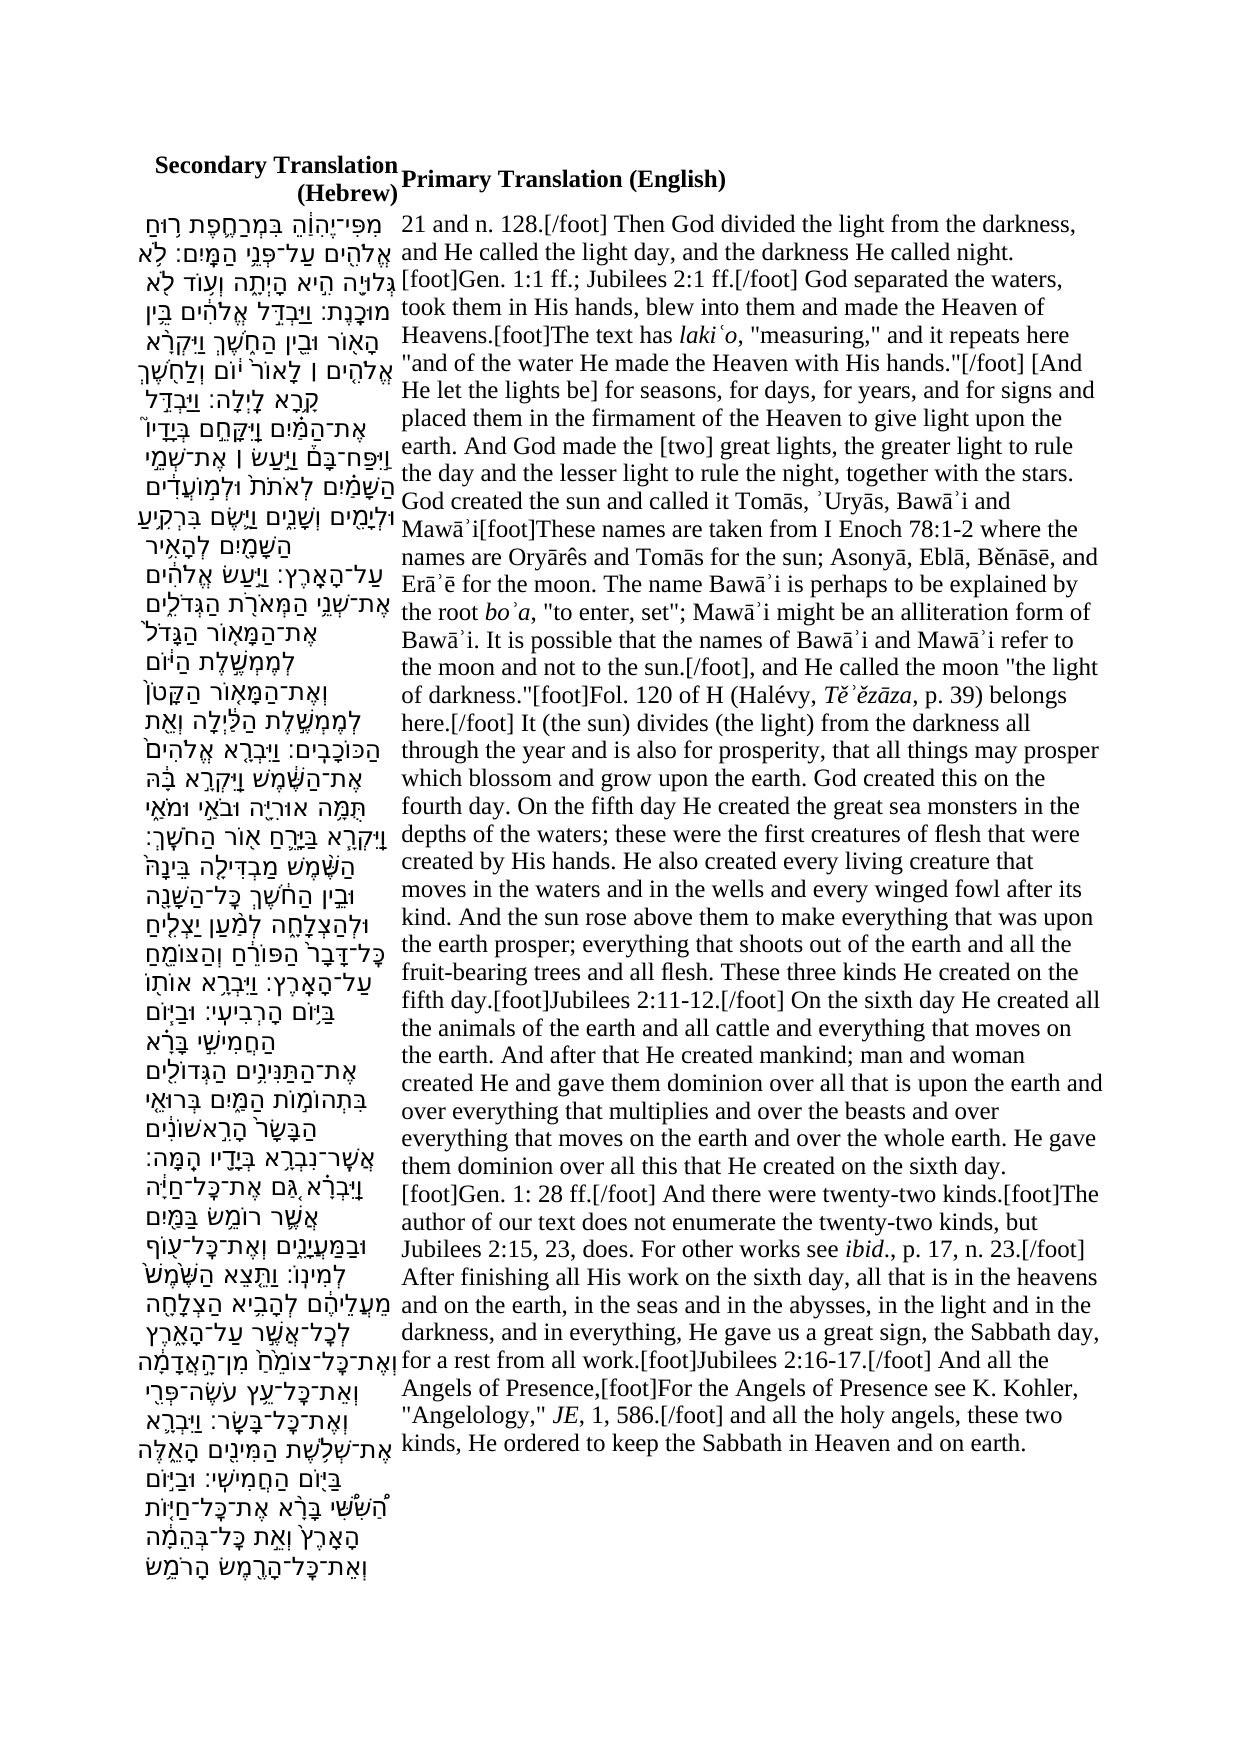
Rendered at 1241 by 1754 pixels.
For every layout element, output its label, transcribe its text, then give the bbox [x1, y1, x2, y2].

table_cell 14. וֶיהִוַ֞הֵ נָתַ֤ן אֶת־הַשַּׁבָּת֙ לְמֹשֶׁ֔ה בְּצֵ֥את יִשְׂרָאֵ֖ל מִמִּצְרָֽיִם׃ וְהַשַּׁבָּ֛ת עַם־יֶהִוַ֖הֵ הָיְתָ֣ה בִּמְע֑וֹנוֹ מִכׇּל־הָעוֹלָֽם׃ וְלֹ֥א־יָצְאָה֙ מִפִּי־יֶהִוַ֔הֵ בִּמְרַחֶ֛פֶת ר֥וּחַ אֱלֹהִ֖ים עַל־פְּנֵ֥י הַמָּֽיִם׃ לֹ֥א גְּלוּיָ֖ה הִ֣יא הָיְתָ֑ה וְע֥וֹד לֹ֖א מוּכָֽנֶת׃ וַיַּבְדֵּ֣ל אֱלֹהִ֔ים בֵּ֥ין הָא֖וֹר וּבֵ֖ין הַחֹ֑שֶׁךְ וַיִּקְרָ֨א אֱלֹהִ֤ים ׀ לָאוֹר֙ י֔וֹם וְלַחֹ֖שֶׁךְ קָ֥רָא לָֽיְלָה׃ וַיַּבְדֵּ֣ל אֶת־הַמַּ֗יִם וַֽיִּקָּחֵ֣ם בְּיָדָיו֮ וַ֣יִּפַּח־בָּם֒ וַיַּ֣עַשׂ ׀ אֶת־שְׁמֵ֣י הַשָּׁמַ֗יִם לְאֹתֹת֙ וּלְמ֣וֹעֲדִ֔ים וּלְיָמִ֖ים וְשָׁנִ֑ים וַיָּ֛שֶׂם בִּרְקִ֥יעַ הַשָּׁמָ֖יִם לְהָאִ֥יר עַל־הָאָֽרֶץ׃ וַיַּ֣עַשׂ אֱלֹהִ֔ים אֶת־שְׁנֵ֥י הַמְּאֹרֹ֖ת הַגְּדֹלִ֑ים אֶת־הַמָּא֤וֹר הַגָּדֹל֙ לְמֶמְשֶׁ֣לֶת הַיּ֔וֹם וְאֶת־הַמָּא֤וֹר הַקָּטֹן֙ לְמֶמְשֶׁ֣לֶת הַלַּ֔יְלָה וְאֵ֖ת הַכּוֹכָבִֽים׃ וַיִּבְרָ֤א אֱלֹהִים֙ אֶת־הַשֶּׁ֔מֶשׁ וַֽיִּקְרָ֣א בָּ֔הּ תֻּמָּ֥ה אוּרִיָּ֖ה וּבֹאַ֣י וּמֹאַ֑י וַֽיִּקְרָ֧א בַּיָּרֵ֛חַ א֖וֹר הַחֹשֶֽׁךְ׃ הַשֶּׁ֨מֶשׁ מַבְדִּילָ֤ה בֵּינָהּ֙ וּבֵ֣ין הַחֹ֔שֶׁךְ כׇּל־הַשָּׁנָ֖ה וּלְהַצְלָחָ֑ה לְמַ֨עַן יַצְלִ֤יחַ כׇּל־דָּבָר֙ הַפּוֹרֵ֔חַ וְהַצּוֹמֵ֖חַ עַל־הָאָֽרֶץ׃ וַיִּבְרָ֥א אוֹת֖וֹ בַּיּ֥וֹם הָרְבִיעִֽי׃ וּבַיּ֧וֹם הַחֲמִישִׁ֣י בָּרָ֗א אֶת־הַתַּנִּינִ֥ים הַגְּדוֹלִ֖ים בִּתְהוֹמ֣וֹת הַמַּ֑יִם בְּרוּאֵ֤י הַבָּשָׂר֙ הָרִ֣אשׁוֹנִ֔ים אֲשֶֽׁר־נִבְרָ֥א בְּיָדָ֖יו הֵֽמָּה׃ וַֽיִּבְרָ֗א גַּ֚ם אֶת־כׇּל־חַיָּ֔ה אֲשֶׁ֛ר רוֹמֵ֥שׂ בַּמַּ֖יִם וּבַמַּעֲיָנִ֑ים וְאֶת־כׇּל־ע֖וֹף לְמִינֽוֹ׃ וַתֵּ֤צֵא הַשֶּׁ֙מֶשׁ֙ מֵעֲלֵיהֶ֔ם לְהָבִ֥יא הַצְלָחָ֖ה לְכׇל־אֲשֶׁ֣ר עַל־הָאָ֑רֶץ וְאֶת־כׇּל־צוֹמֵ֙חַ֙ מִן־הָ֣אֲדָמָ֔ה וְאֵת־כׇּל־עֵ֥ץ עֹשֶׂה־פְּרִ֖י וְאֶת־כׇּל־בָּשָֽׂר׃ וַיִּבְרָ֛א אֶת־שְׁלֹ֥שֶׁת הַמִּינִ֖ים הָאֵ֑לֶּה בַּיּ֖וֹם הַחֲמִישִֽׁי׃ וּבַיּ֣וֹם הַ֠שִּׁשִּׁ֠י בָּרָ֨א אֶת־כׇּל־חַיּ֤וֹת הָאָרֶץ֙ וְאֵ֣ת כׇּל־בְּהֵמָ֔ה וְאֵת־כׇּל־הָרֶ֖מֶשׂ הָרֹמֵ֥שׂ עַל־הָאָֽרֶץ׃ וְאַ֥חַר כָּךְ֙ בָּרָ֣א אֶת־הָאָדָ֔ם אִ֥ישׁ וְאִשָּׁ֖ה בָּרָ֣א אוֹתָ֑ם וַֽיַּשְׁלִיט֗וּם מֵעַל֙ כׇּל־אֲשֶׁ֣ר עַל־הָאָ֔רֶץ וּמֵעַ֤ל כׇּל־הַמַּרְבִּים֙ וּמֵעַ֣ל הַבְּהֵמָ֔ה וּמֵעַ֤ל כׇּל־אֲשֶׁר֙ רֹמֵ֣שׂ עַל־הָאָרֶ֔ץ וּמֵעַ֖ל כׇּל־הָאָרֶֽץ׃ וַֽיַּ֣שְׁלִיט֔וּם מֵעַ֛ל כׇּל־אֲשֶׁ֥ר בָּ֖רָא בַּיּ֣וֹם הַשִּׁשִּׁ֑י וַיִּהְי֥וּ מִינִ֖ים עֶשְׂרִ֥ים וּשְׁנָֽיִם׃ וַיְכַל֩ בְּי֨וֹם הַשִּׁשִּׁ֜י אֶת־כׇּל־מְלַאכְתּ֗וֹ וְכׇל־אֲשֶׁ֤ר־בַּשָּׁמַ֙יִם֙ וְעַ֣ל־הָאָ֔רֶץ וּבְיָמִ֣ים וּבַתְּהֹמ֔וֹת וּבָא֥וֹר וּבַחֹשֶׁ֖ךְ וּבַכֹּ֑ל וַיִּ֨תֵּן לָ֜נוּ א֤וֹת גְּדֹלָה֙ י֣וֹם הַשַּׁבָּ֔ת לָנ֖וּחַ מִכׇּל־עֲבוֹדָֽה׃ וּלְכׇל־מַלְאֲכֵ֤י הַפָּנִים֙ וּלְכׇל־מַלְאֲכֵ֣י הַקֹּ֔דֶשׁ שְׁנֵ֖י הַמִּינִ֣ים הָאֵ֑לֶּה צִוָּה֙ לִשְׁמֹ֣ר אֶת־הַשַּׁבָּ֔ת בַּשָּׁמַ֖יִם וְעַל־הָאָֽרֶץ׃ [135, 209, 400, 1582]
table_header Secondary Translation (Hebrew) [135, 150, 400, 208]
table_header Primary Translation (English) [400, 150, 1105, 208]
table_cell 21 and n. 128.[/foot] Then God divided the light from the darkness, and He called the light day, and the darkness He called night.[foot]Gen. 1:1 ff.; Jubilees 2:1 ff.[/foot] God separated the waters, took them in His hands, blew into them and made the Heaven of Heavens.[foot]The text has lakiʿo, "measuring," and it repeats here "and of the water He made the Heaven with His hands."[/foot] [And He let the lights be] for seasons, for days, for years, and for signs and placed them in the firmament of the Heaven to give light upon the earth. And God made the [two] great lights, the greater light to rule the day and the lesser light to rule the night, together with the stars. God created the sun and called it Tomās, ʾUryās, Bawāʾi and Mawāʾi[foot]These names are taken from I Enoch 78:1-2 where the names are Oryārês and Tomās for the sun; Asonyā, Eblā, Běnāsē, and Erāʾē for the moon. The name Bawāʾi is perhaps to be explained by the root boʾa, "to enter, set"; Mawāʾi might be an alliteration form of Bawāʾi. It is possible that the names of Bawāʾi and Mawāʾi refer to the moon and not to the sun.[/foot], and He called the moon "the light of darkness."[foot]Fol. 120 of H (Halévy, Těʾězāza, p. 39) belongs here.[/foot] It (the sun) divides (the light) from the darkness all through the year and is also for prosperity, that all things may prosper which blossom and grow upon the earth. God created this on the fourth day. On the fifth day He created the great sea monsters in the depths of the waters; these were the first creatures of ﬂesh that were created by His hands. He also created every living creature that moves in the waters and in the wells and every winged fowl after its kind. And the sun rose above them to make everything that was upon the earth prosper; everything that shoots out of the earth and all the fruit-bearing trees and all ﬂesh. These three kinds He created on the fifth day.[foot]Jubilees 2:11-12.[/foot] On the sixth day He created all the animals of the earth and all cattle and everything that moves on the earth. And after that He created mankind; man and woman created He and gave them dominion over all that is upon the earth and over everything that multiplies and over the beasts and over everything that moves on the earth and over the whole earth. He gave them dominion over all this that He created on the sixth day.[foot]Gen. 1: 28 ff.[/foot] And there were twenty-two kinds.[foot]The author of our text does not enumerate the twenty-two kinds, but Jubilees 2:15, 23, does. For other works see ibid., p. 17, n. 23.[/foot] After finishing all His work on the sixth day, all that is in the heavens and on the earth, in the seas and in the abysses, in the light and in the darkness, and in everything, He gave us a great sign, the Sabbath day, for a rest from all work.[foot]Jubilees 2:16-17.[/foot] And all the Angels of Presence,[foot]For the Angels of Presence see K. Kohler, "Angelology," JE, 1, 586.[/foot] and all the holy angels, these two kinds, He ordered to keep the Sabbath in Heaven and on earth. [400, 209, 1105, 1582]
